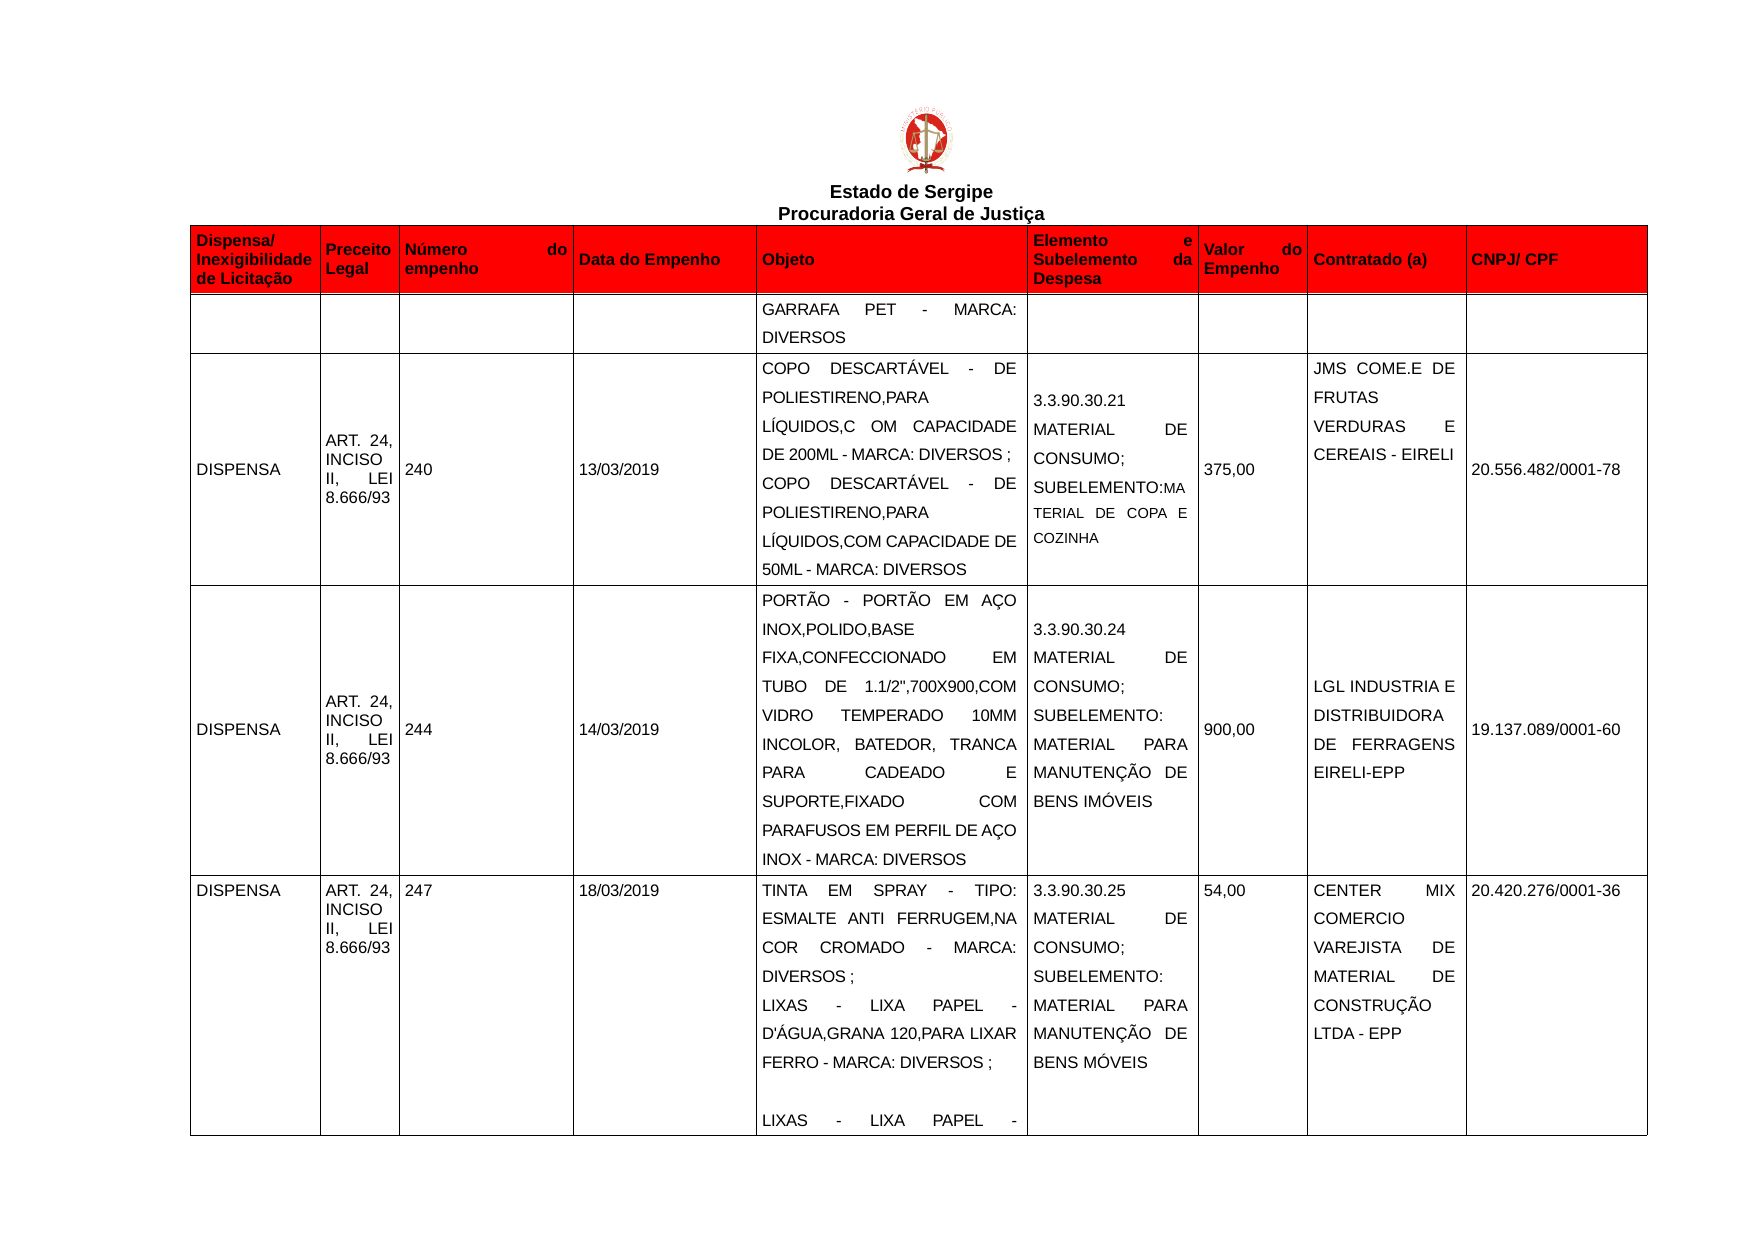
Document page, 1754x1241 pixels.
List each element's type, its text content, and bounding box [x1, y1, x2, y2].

table_header Contratado (a) [1308, 226, 1466, 293]
table_cell COPO DESCARTÁVEL - DE POLIESTIRENO,PARA LÍQUIDOS,C OM CAPACIDADE DE 200ML - MARCA: DIVERSOS ; COPO DESCARTÁVEL - DE POLIESTIRENO,PARA LÍQUIDOS,COM CAPACIDADE DE 50ML - MARCA: DIVERSOS [757, 354, 1027, 585]
table_cell 247 [400, 876, 573, 1135]
table_cell 900,00 [1199, 586, 1307, 874]
table_cell PORTÃO - PORTÃO EM AÇO INOX,POLIDO,BASE FIXA,CONFECCIONADO EM TUBO DE 1.1/2",700X900,COM VIDRO TEMPERADO 10MM INCOLOR, BATEDOR, TRANCA PARA CADEADO E SUPORTE,FIXADO COM PARAFUSOS EM PERFIL DE AÇO INOX - MARCA: DIVERSOS [757, 586, 1027, 874]
table_header Número do empenho [400, 226, 573, 293]
table_cell 20.420.276/0001-36 [1467, 876, 1647, 1135]
table_cell 244 [400, 586, 573, 874]
table_cell ART. 24, INCISO II, LEI 8.666/93 [321, 586, 399, 874]
table_header Objeto [757, 226, 1027, 293]
table_cell 240 [400, 354, 573, 585]
table_cell [400, 295, 573, 353]
table_cell 13/03/2019 [574, 354, 756, 585]
table_cell [321, 295, 399, 353]
table_cell 54,00 [1199, 876, 1307, 1135]
table_header CNPJ/ CPF [1467, 226, 1647, 293]
table_cell [574, 295, 756, 353]
table_cell 3.3.90.30.24 MATERIAL DE CONSUMO; SUBELEMENTO: MATERIAL PARA MANUTENÇÃO DE BENS IMÓVEIS [1028, 586, 1198, 874]
table_cell 3.3.90.30.25 MATERIAL DE CONSUMO; SUBELEMENTO: MATERIAL PARA MANUTENÇÃO DE BENS MÓVEIS [1028, 876, 1198, 1135]
table_cell [191, 295, 320, 353]
table_header Dispensa/Inexigibilidade de Licitação [191, 226, 320, 293]
table_cell [1199, 295, 1307, 353]
table_cell DISPENSA [191, 586, 320, 874]
table_cell 18/03/2019 [574, 876, 756, 1135]
table_header Data do Empenho [574, 226, 756, 293]
table_header Preceito Legal [321, 226, 399, 293]
table_cell CENTER MIX COMERCIO VAREJISTA DE MATERIAL DE CONSTRUÇÃO LTDA - EPP [1308, 876, 1466, 1135]
table_cell [1467, 295, 1647, 353]
table_cell [1028, 295, 1198, 353]
table_cell DISPENSA [191, 876, 320, 1135]
table_cell JMS COME.E DE FRUTAS VERDURAS E CEREAIS - EIRELI [1308, 354, 1466, 585]
table_cell DISPENSA [191, 354, 320, 585]
table_cell 375,00 [1199, 354, 1307, 585]
table_cell 20.556.482/0001-78 [1467, 354, 1647, 585]
table_cell 14/03/2019 [574, 586, 756, 874]
table_header Elemento e Subelemento da Despesa [1028, 226, 1198, 293]
table_cell ART. 24, INCISO II, LEI 8.666/93 [321, 354, 399, 585]
table_header Valor do Empenho [1199, 226, 1307, 293]
table_cell GARRAFA PET - MARCA: DIVERSOS [757, 295, 1027, 353]
table_cell 19.137.089/0001-60 [1467, 586, 1647, 874]
table_cell LGL INDUSTRIA E DISTRIBUIDORA DE FERRAGENS EIRELI-EPP [1308, 586, 1466, 874]
table_cell TINTA EM SPRAY - TIPO: ESMALTE ANTI FERRUGEM,NA COR CROMADO - MARCA: DIVERSOS ; LIXAS - LIXA PAPEL - D'ÁGUA,GRANA 120,PARA LIXAR FERRO - MARCA: DIVERSOS ; LIXAS - LIXA PAPEL [757, 876, 1027, 1135]
table_cell 3.3.90.30.21 MATERIAL DE CONSUMO; SUBELEMENTO:MATERIAL DE COPA E COZINHA [1028, 354, 1198, 585]
table_cell ART. 24, INCISO II, LEI 8.666/93 [321, 876, 399, 1135]
table_cell [1308, 295, 1466, 353]
